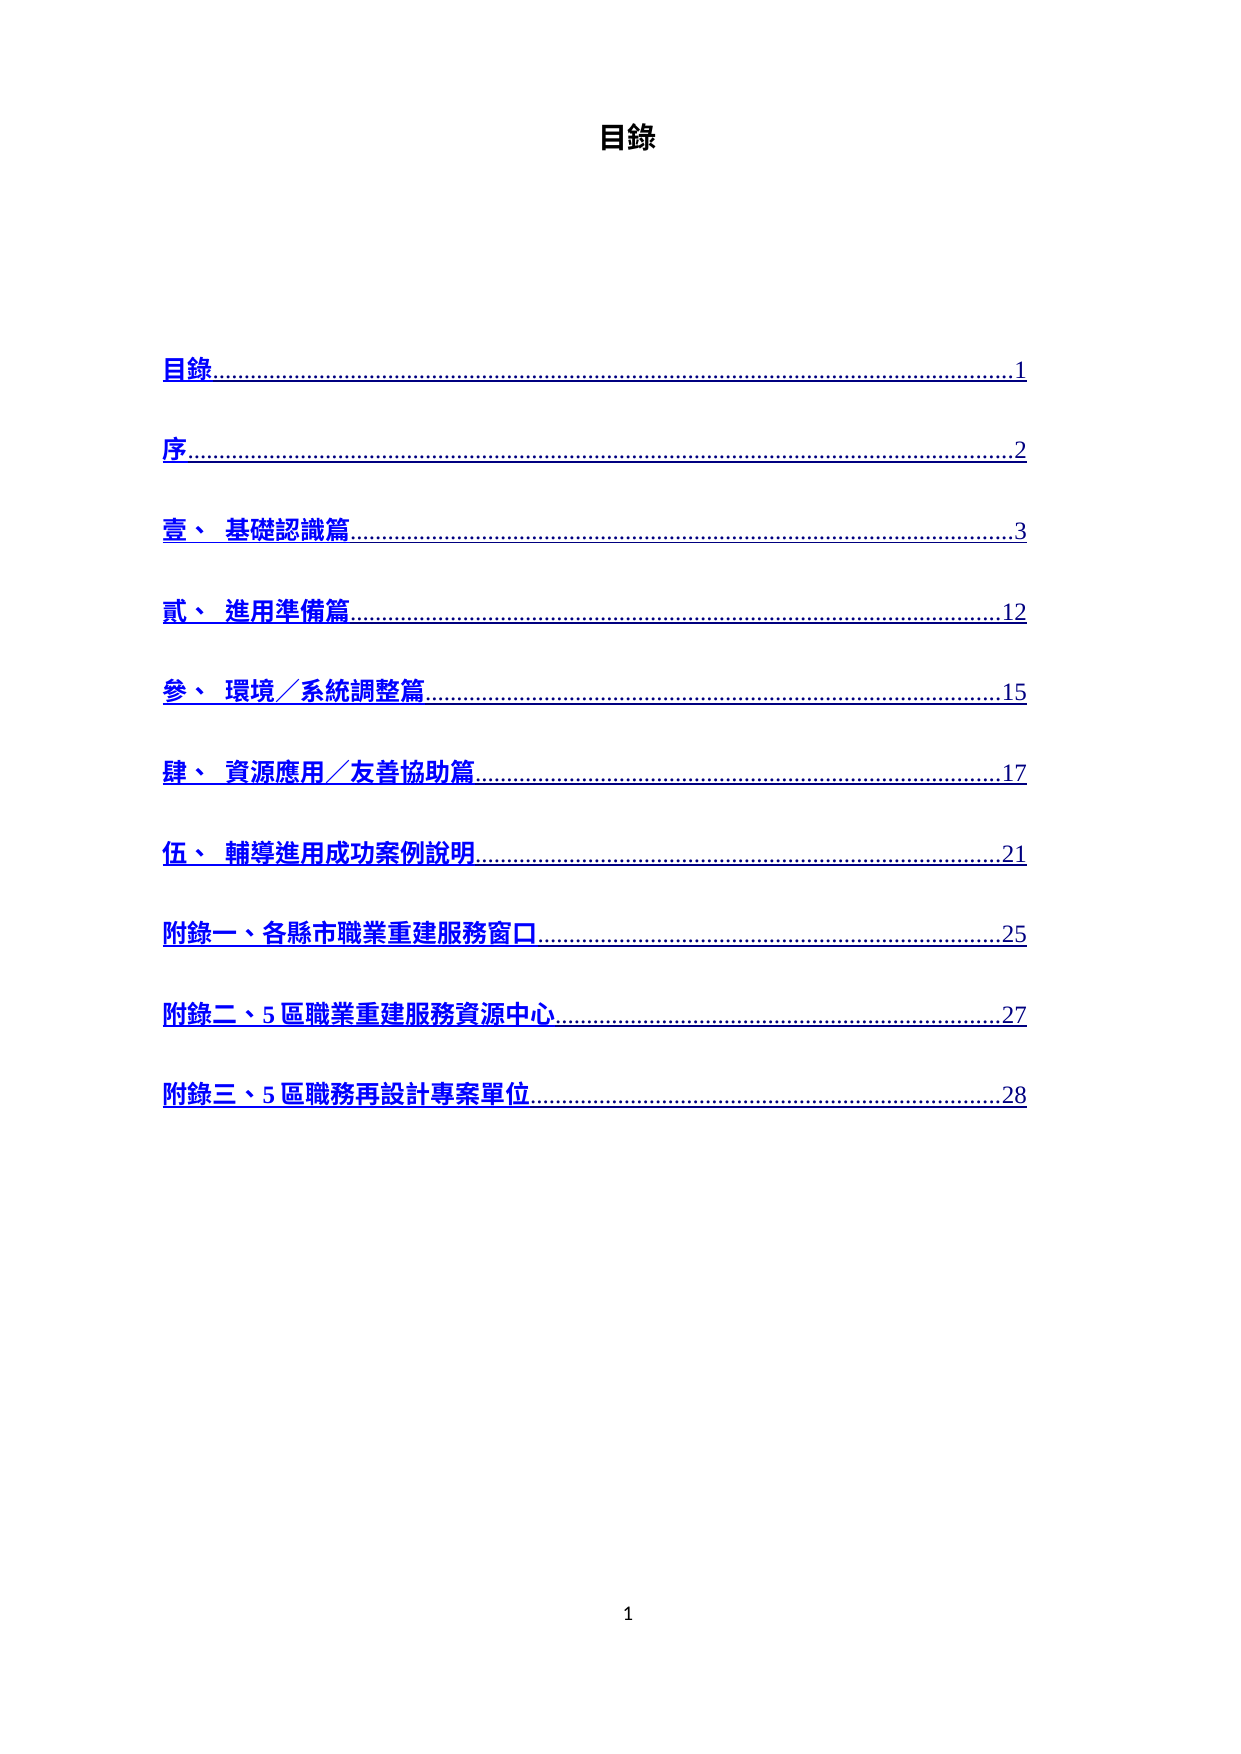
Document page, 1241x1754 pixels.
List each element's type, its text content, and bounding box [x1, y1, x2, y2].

text 貳、 進用準備篇 12 [162, 568, 1093, 630]
text 附錄三、5區職務再設計專案單位 28 [162, 1051, 1093, 1114]
text 伍、 輔導進用成功案例說明 21 [162, 809, 1093, 872]
text 序 2 [162, 406, 1093, 469]
text 附錄二、5區職業重建服務資源中心 27 [162, 971, 1093, 1033]
text 肆、 資源應用／友善協助篇 17 [162, 729, 1093, 791]
text 目錄 1 [162, 326, 1093, 388]
text 參、 環境／系統調整篇 15 [162, 648, 1093, 711]
text 目錄 [162, 94, 1093, 157]
text 壹、 基礎認識篇 3 [162, 487, 1093, 549]
text 附錄一、各縣市職業重建服務窗口 25 [162, 890, 1093, 953]
